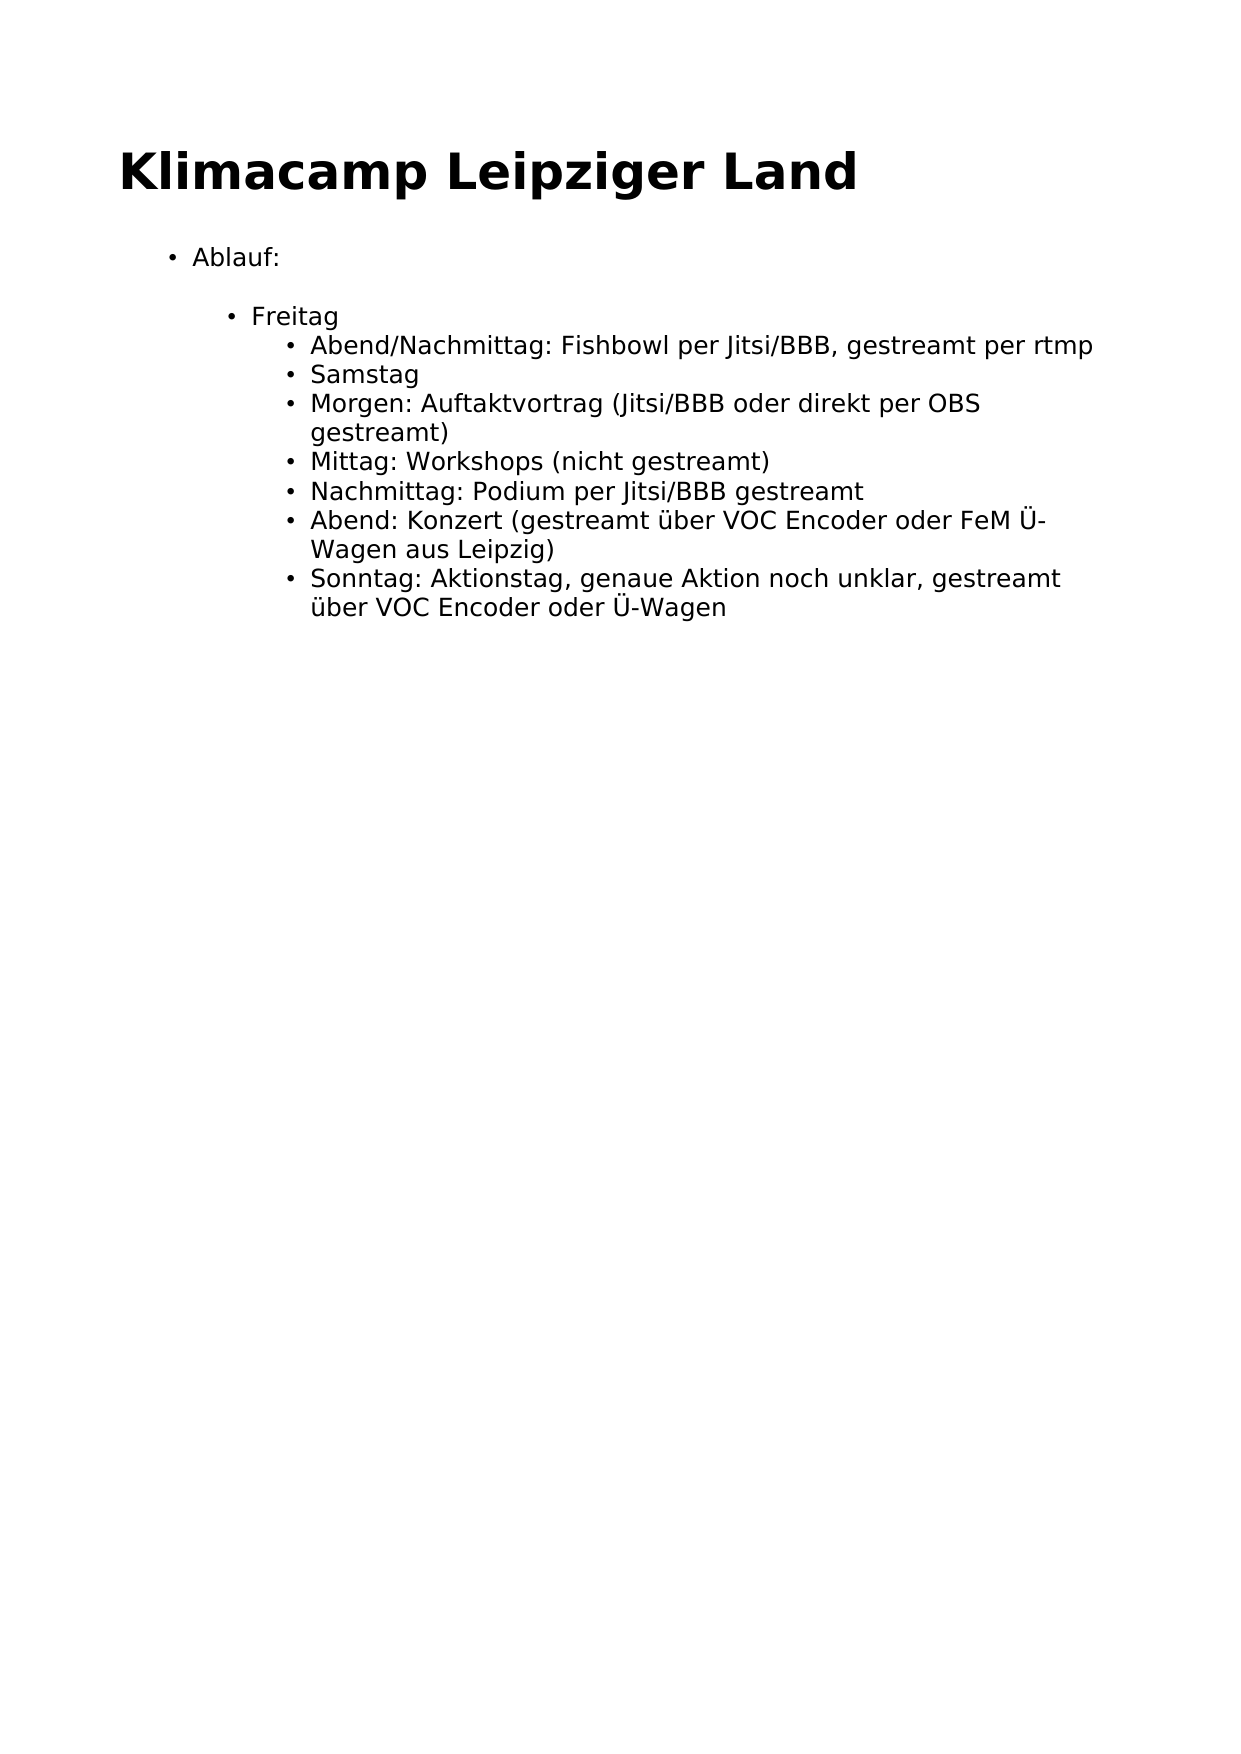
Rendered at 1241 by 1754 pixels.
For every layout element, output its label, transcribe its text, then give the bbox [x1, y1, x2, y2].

list Ablauf: [177, 243, 1122, 302]
list Freitag [236, 302, 1122, 331]
list Abend/Nachmittag: Fishbowl per Jitsi/BBB, gestreamt per rtmp [295, 331, 1122, 360]
list Morgen: Auftaktvortrag (Jitsi/BBB oder direkt per OBS gestreamt) [295, 389, 1122, 447]
list Nachmittag: Podium per Jitsi/BBB gestreamt [295, 477, 1122, 506]
list Sonntag: Aktionstag, genaue Aktion noch unklar, gestreamt über VOC Encoder oder Ü-Wagen [295, 564, 1122, 622]
list Samstag [295, 360, 1122, 389]
list Abend: Konzert (gestreamt über VOC Encoder oder FeM Ü-Wagen aus Leipzig) [295, 506, 1122, 564]
list Mittag: Workshops (nicht gestreamt) [295, 447, 1122, 477]
subtitle Klimacamp Leipziger Land [118, 143, 1122, 201]
